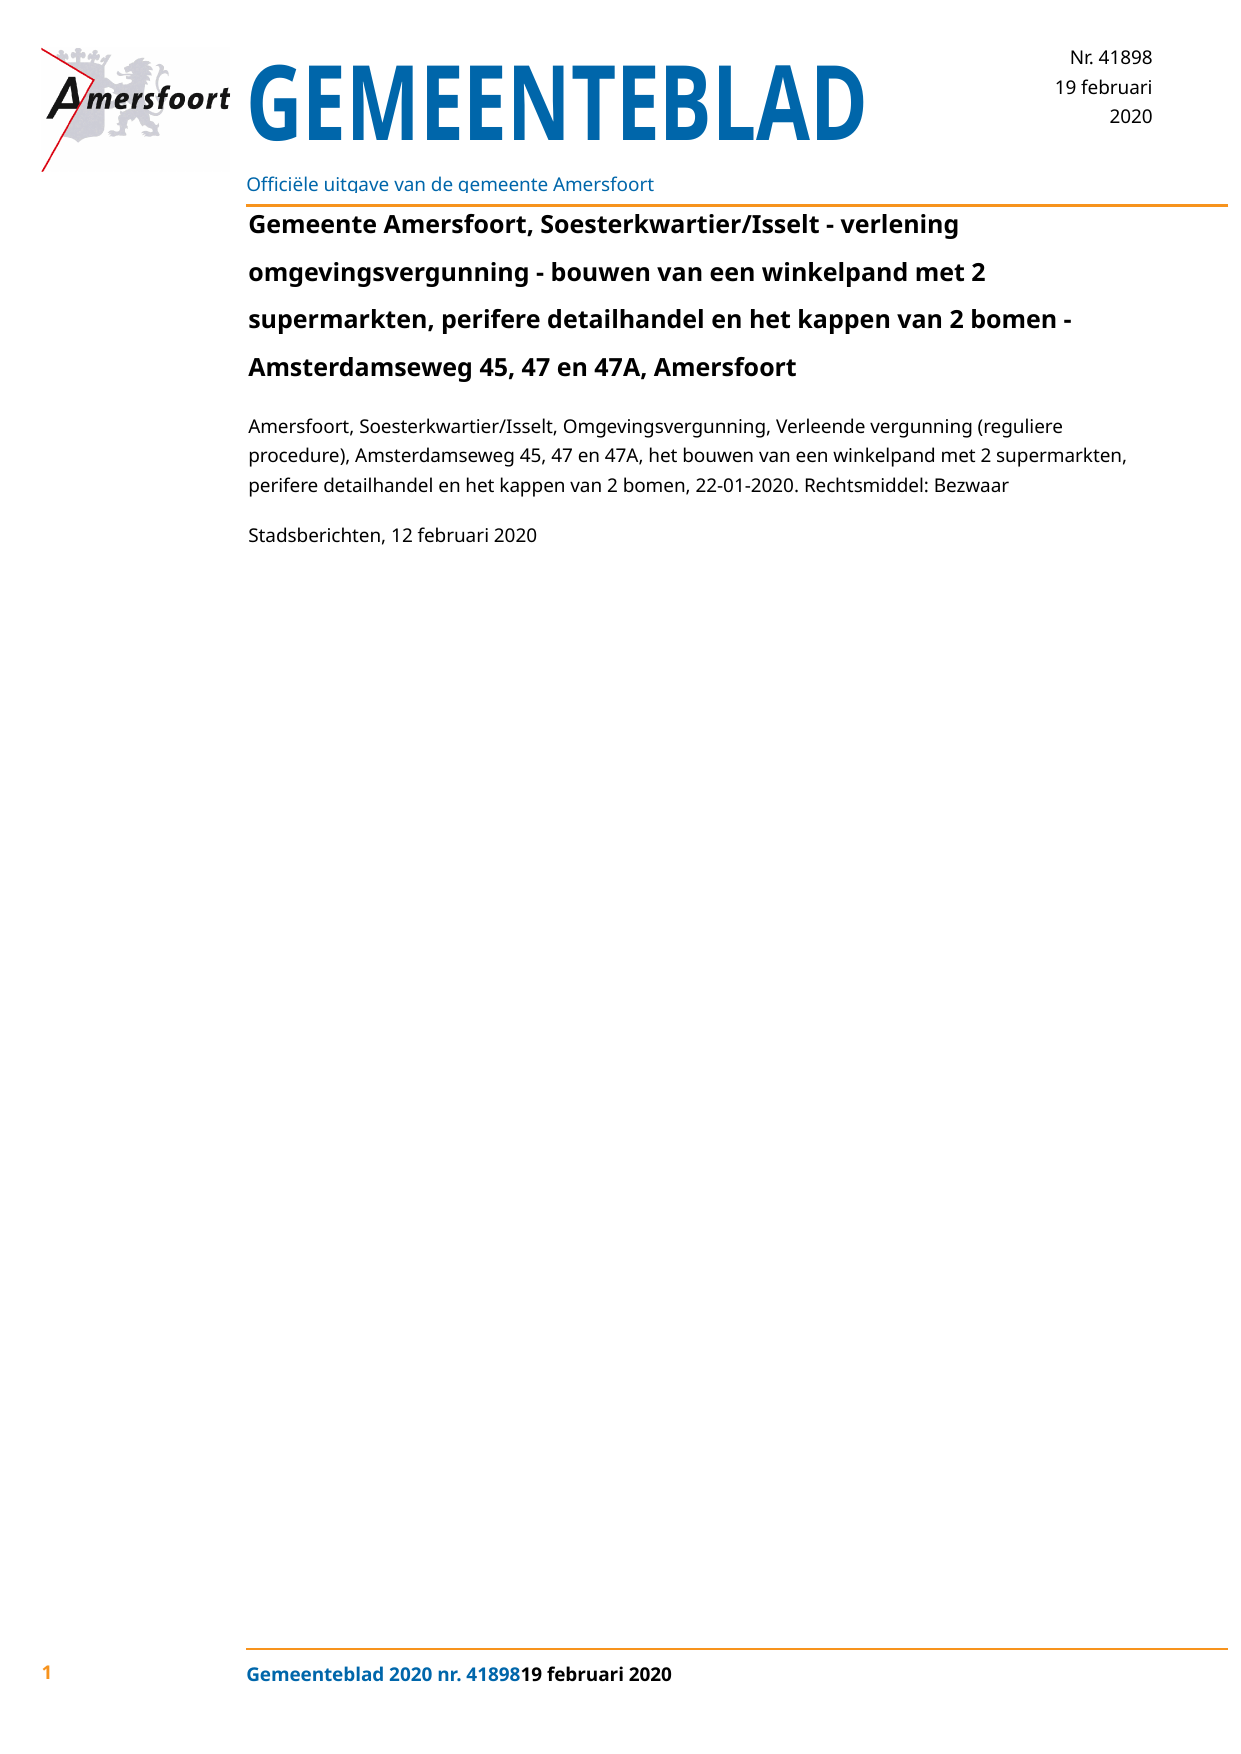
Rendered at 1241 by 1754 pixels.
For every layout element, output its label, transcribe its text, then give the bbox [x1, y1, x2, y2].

text Gemeente Amersfoort, Soesterkwartier/Isselt - verlening omgevingsvergunning - bouwen van een winkelpand met 2 supermarkten, perifere detailhandel en het kappen van 2 bomen - Amsterdamseweg 45, 47 en 47A, Amersfoort [248, 207, 1152, 384]
text Stadsberichten, 12 februari 2020 [248, 523, 1152, 548]
text Amersfoort, Soesterkwartier/Isselt, Omgevingsvergunning, Verleende vergunning (reguliere procedure), Amsterdamseweg 45, 47 en 47A, het bouwen van een winkelpand met 2 supermarkten, perifere detailhandel en het kappen van 2 bomen, 22-01-2020. Rechtsmiddel: Bezwaar [248, 413, 1152, 498]
picture [41, 47, 231, 172]
